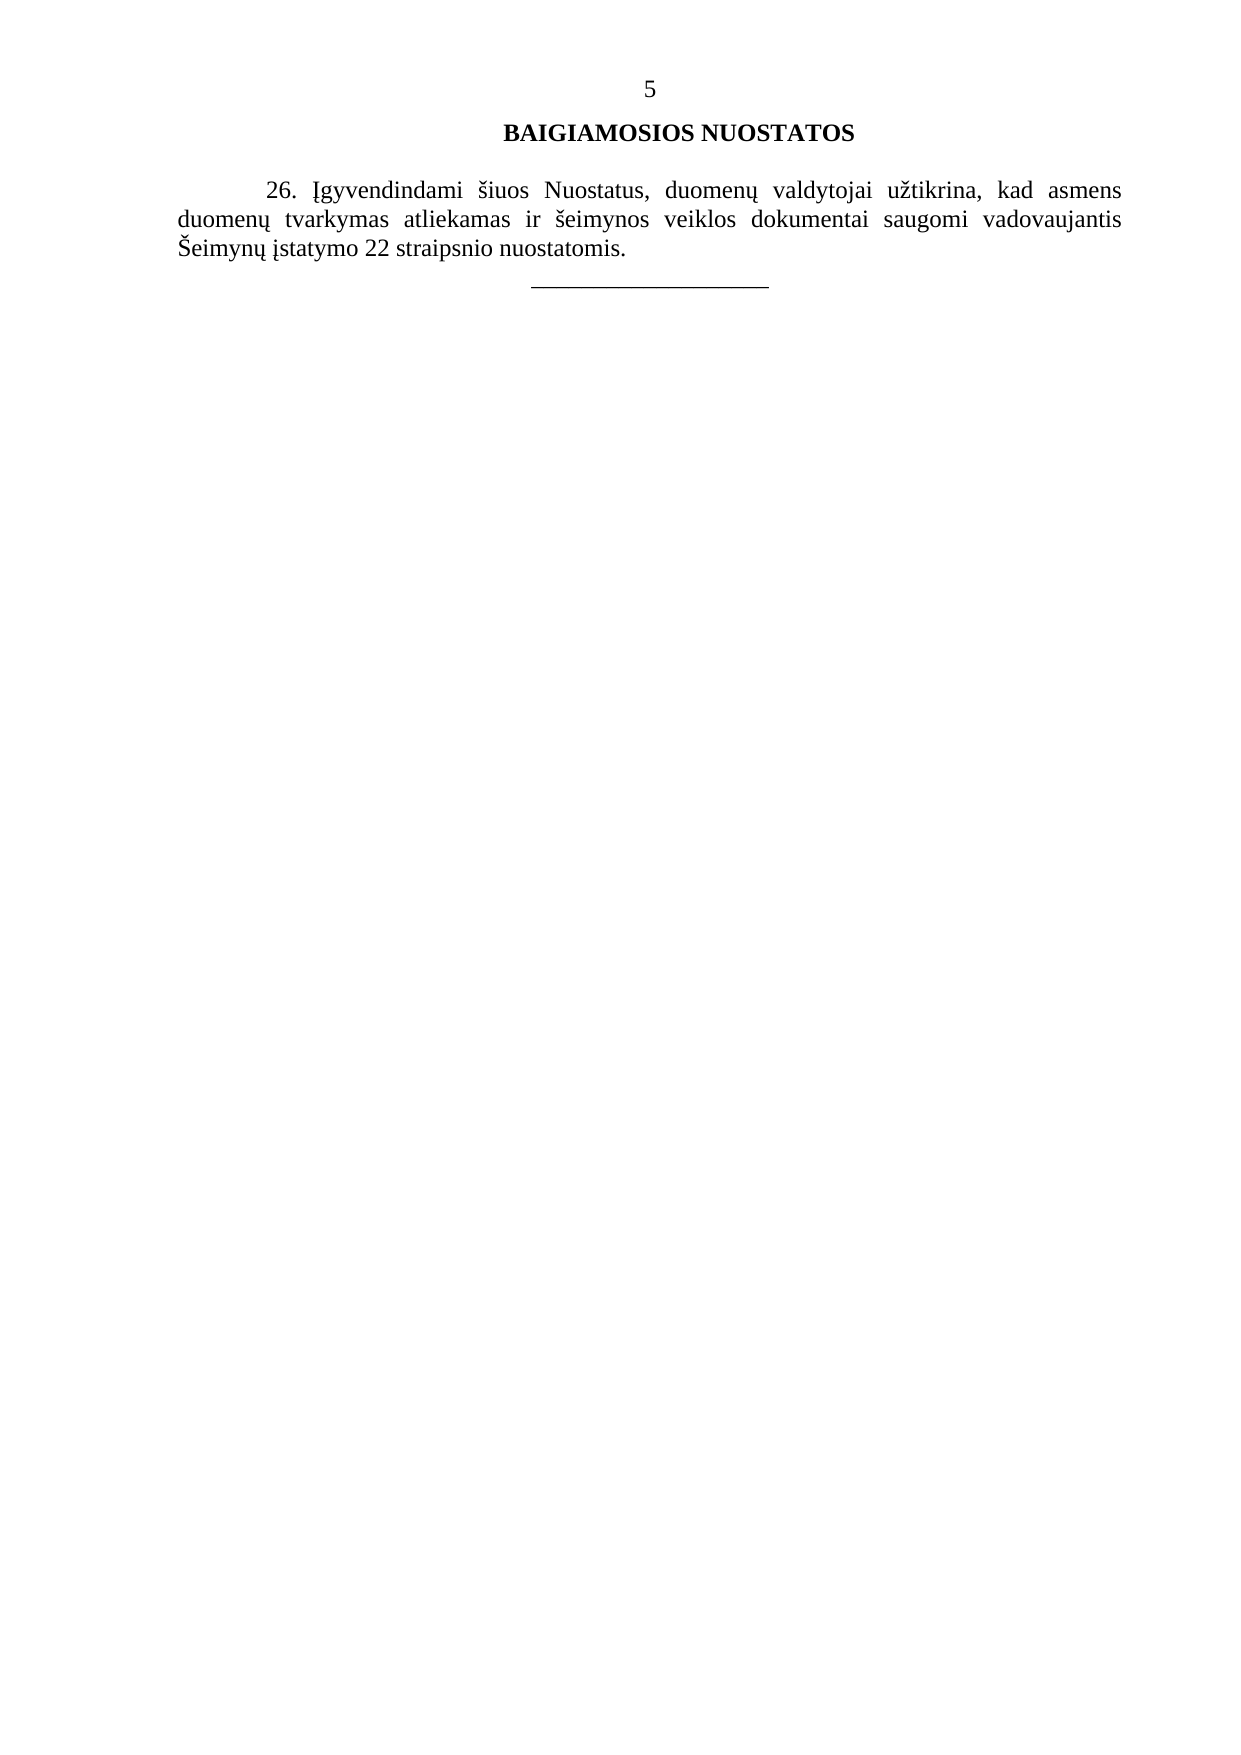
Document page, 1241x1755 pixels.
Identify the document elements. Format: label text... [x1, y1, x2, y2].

text BAIGIAMOSIOS NUOSTATOS [177, 118, 1122, 147]
text 26. Įgyvendindami šiuos Nuostatus, duomenų valdytojai užtikrina, kad asmens duomenų tvarkymas atliekamas ir šeimynos veiklos dokumentai saugomi vadovaujantis Šeimynų įstatymo 22 straipsnio nuostatomis. [177, 176, 1122, 262]
text ___________________ [177, 262, 1122, 291]
